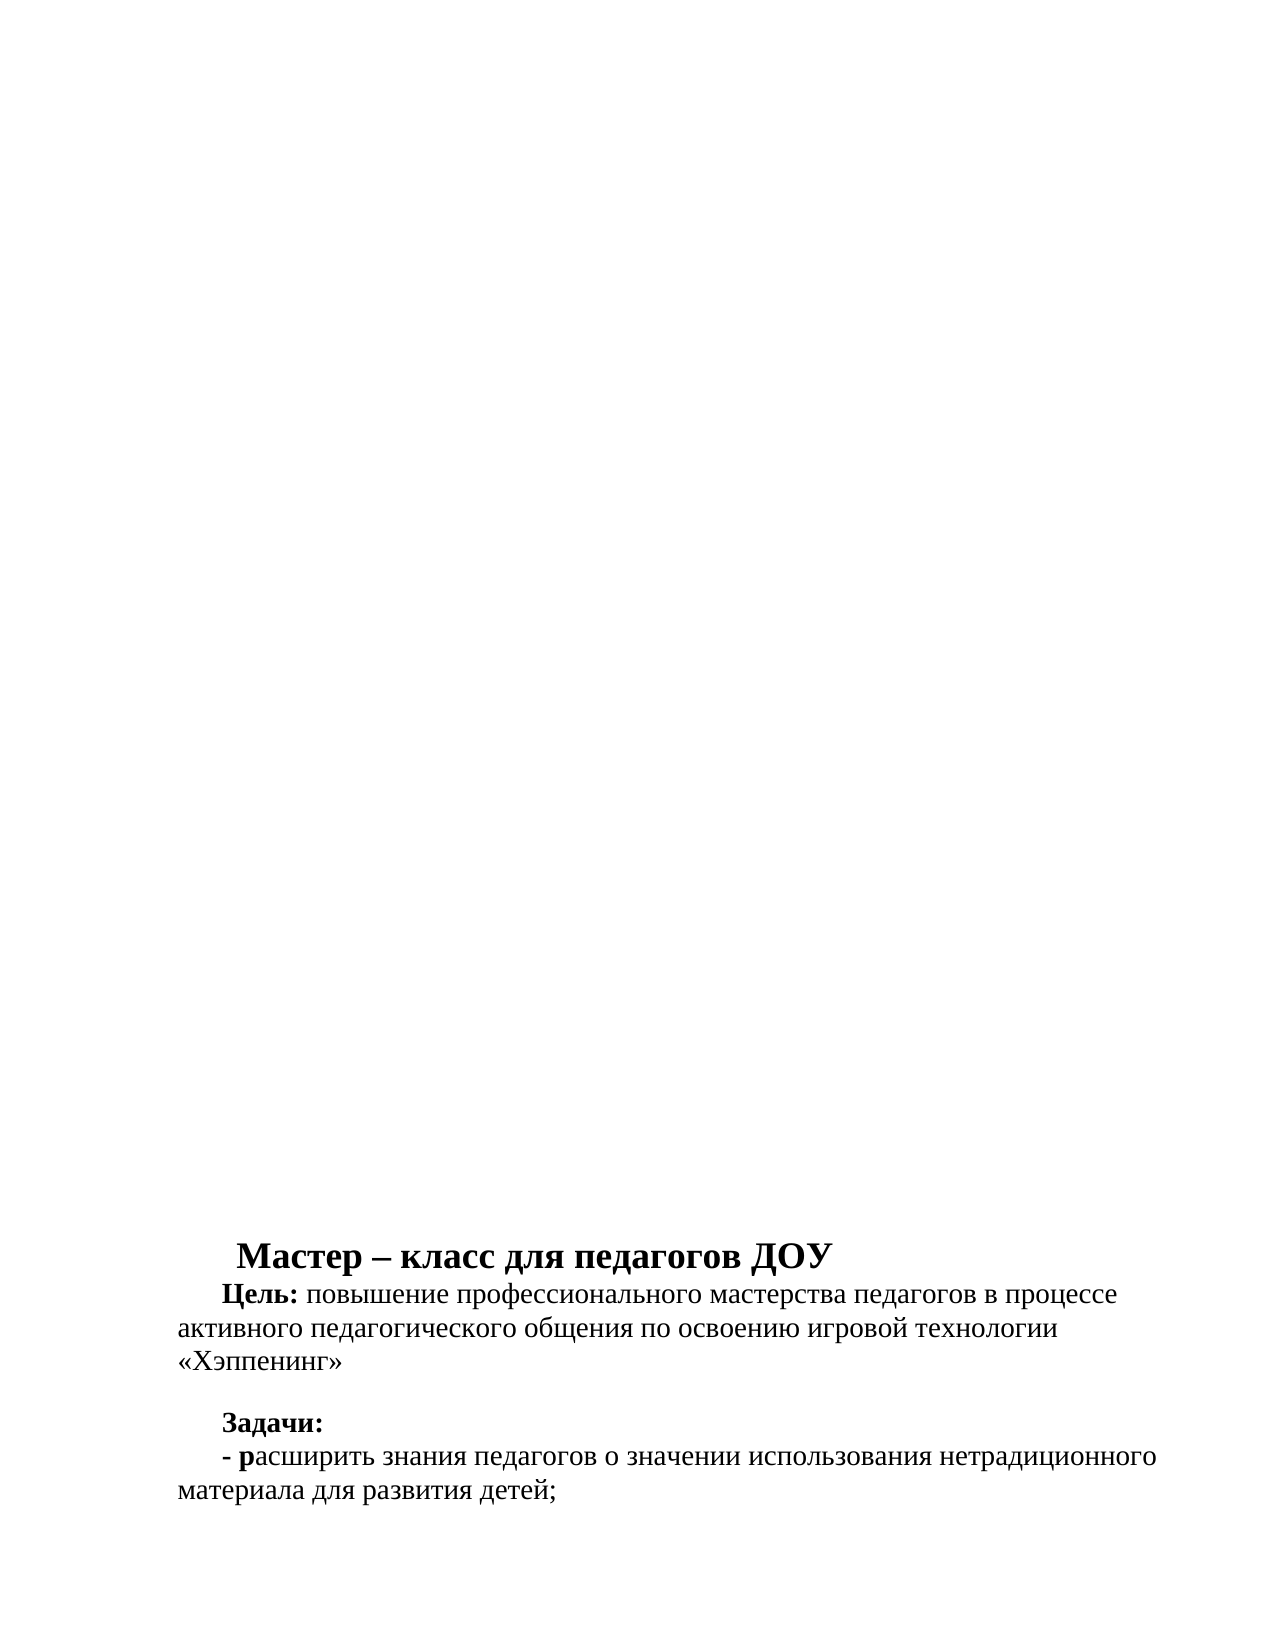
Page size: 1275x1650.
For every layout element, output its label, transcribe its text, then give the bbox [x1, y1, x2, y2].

text - расширить знания педагогов о значении использования нетрадиционного материала для развития детей; [177, 1438, 1186, 1505]
text Мастер – класс для педагогов ДОУ [177, 1233, 1186, 1276]
text Цель: повышение профессионального мастерства педагогов в процессе активного педагогического общения по освоению игровой технологии «Хэппенинг» [177, 1276, 1186, 1377]
text Задачи: [177, 1405, 1186, 1438]
